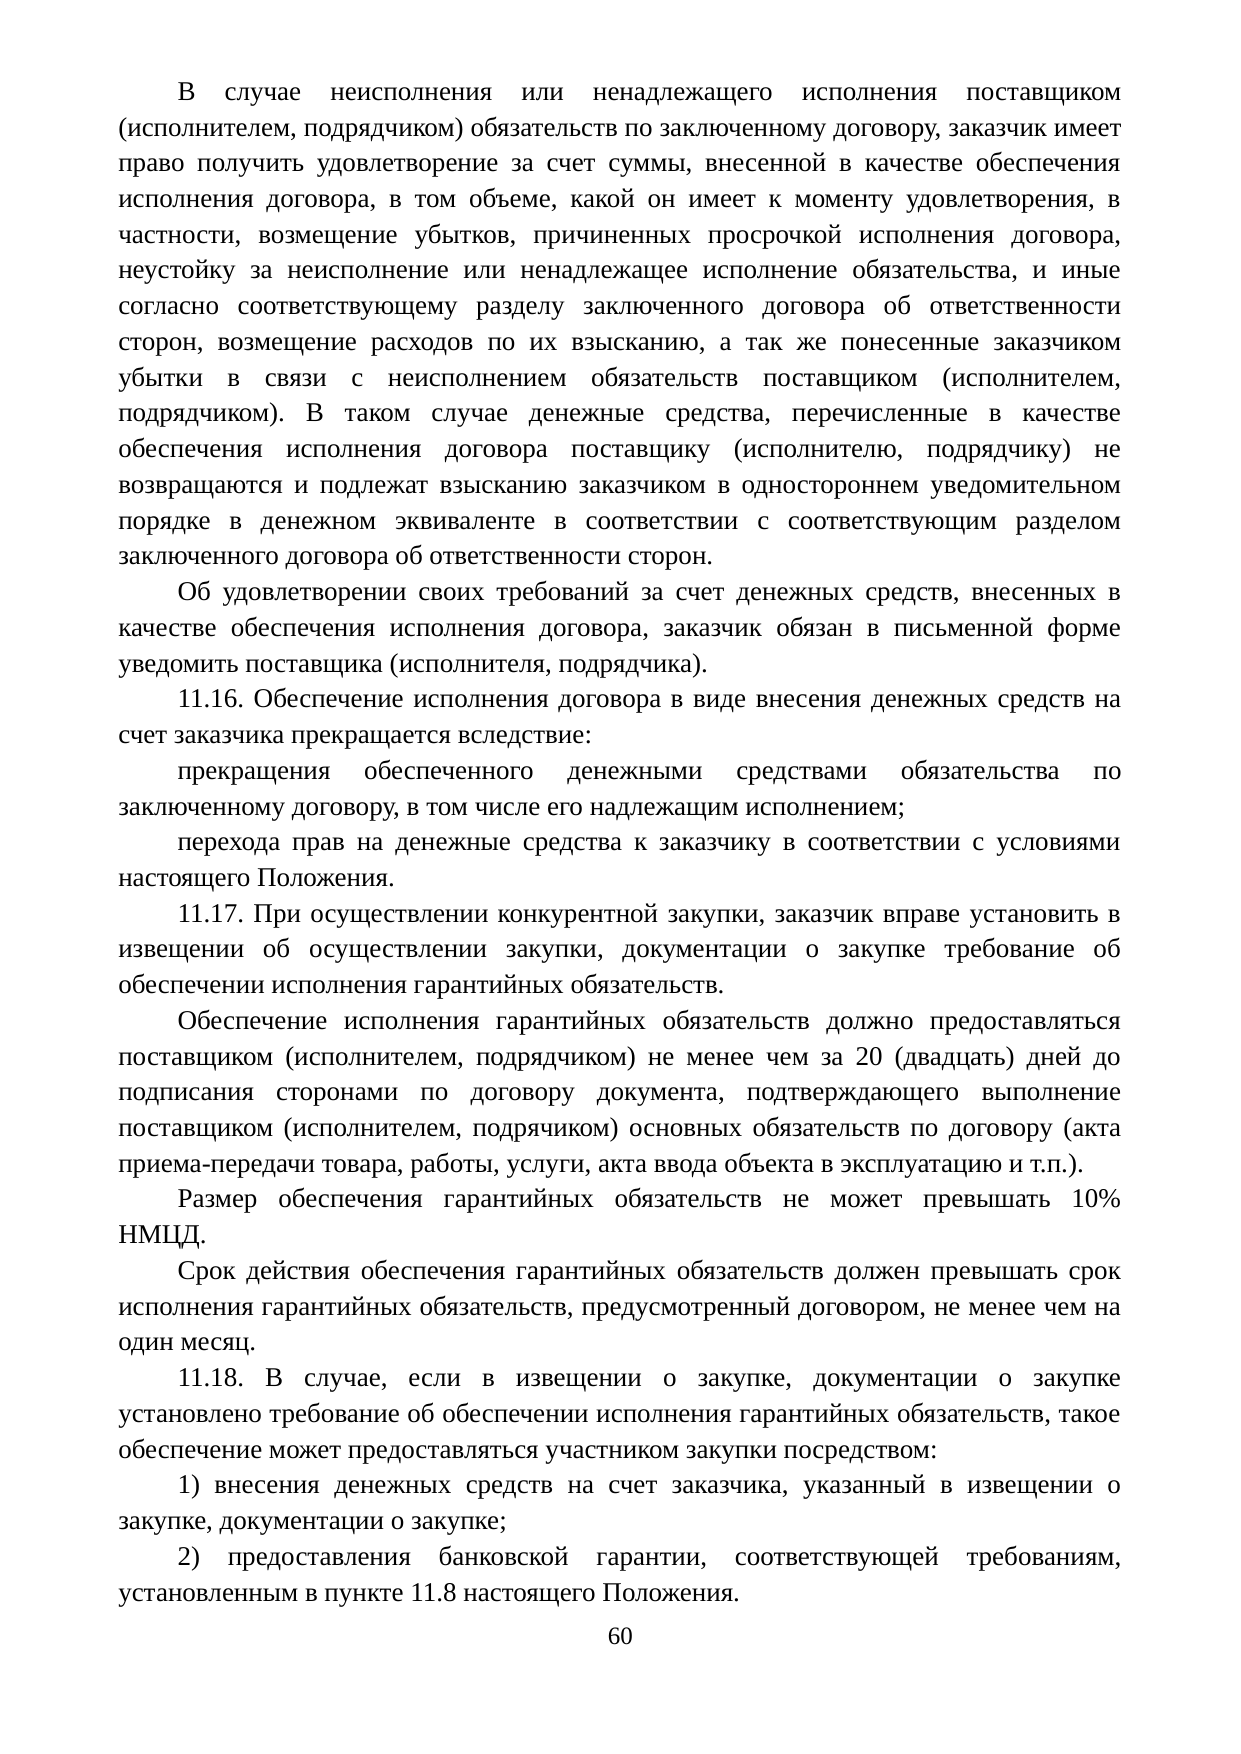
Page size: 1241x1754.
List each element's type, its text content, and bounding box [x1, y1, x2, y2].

text 11.18. В случае, если в извещении о закупке, документации о закупке установлено требование об обеспечении исполнения гарантийных обязательств, такое обеспечение может предоставляться участником закупки посредством: [118, 1361, 1122, 1464]
text Размер обеспечения гарантийных обязательств не может превышать 10% НМЦД. [118, 1183, 1122, 1249]
text Обеспечение исполнения гарантийных обязательств должно предоставляться поставщиком (исполнителем, подрядчиком) не менее чем за 20 (двадцать) дней до подписания сторонами по договору документа, подтверждающего выполнение поставщиком (исполнителем, подрячиком) основных обязательств по договору (акта приема-передачи товара, работы, услуги, акта ввода объекта в эксплуатацию и т.п.). [118, 1004, 1122, 1178]
text 2) предоставления банковской гарантии, соответствующей требованиям, установленным в пункте 11.8 настоящего Положения. [118, 1540, 1122, 1607]
text 11.17. При осуществлении конкурентной закупки, заказчик вправе установить в извещении об осуществлении закупки, документации о закупке требование об обеспечении исполнения гарантийных обязательств. [118, 897, 1122, 999]
text прекращения обеспеченного денежными средствами обязательства по заключенному договору, в том числе его надлежащим исполнением; [118, 754, 1122, 821]
text Об удовлетворении своих требований за счет денежных средств, внесенных в качестве обеспечения исполнения договора, заказчик обязан в письменной форме уведомить поставщика (исполнителя, подрядчика). [118, 575, 1122, 678]
text 1) внесения денежных средств на счет заказчика, указанный в извещении о закупке, документации о закупке; [118, 1468, 1122, 1535]
text Срок действия обеспечения гарантийных обязательств должен превышать срок исполнения гарантийных обязательств, предусмотренный договором, не менее чем на один месяц. [118, 1254, 1122, 1357]
text перехода прав на денежные средства к заказчику в соответствии с условиями настоящего Положения. [118, 825, 1122, 892]
text В случае неисполнения или ненадлежащего исполнения поставщиком (исполнителем, подрядчиком) обязательств по заключенному договору, заказчик имеет право получить удовлетворение за счет суммы, внесенной в качестве обеспечения исполнения договора, в том объеме, какой он имеет к моменту удовлетворения, в частности, возмещение убытков, причиненных просрочкой исполнения договора, неустойку за неисполнение или ненадлежащее исполнение обязательства, и иные согласно соответствующему разделу заключенного договора об ответственности сторон, возмещение расходов по их взысканию, а так же понесенные заказчиком убытки в связи с неисполнением обязательств поставщиком (исполнителем, подрядчиком). В таком случае денежные средства, перечисленные в качестве обеспечения исполнения договора поставщику (исполнителю, подрядчику) не возвращаются и подлежат взысканию заказчиком в одностороннем уведомительном порядке в денежном эквиваленте в соответствии с соответствующим разделом заключенного договора об ответственности сторон. [118, 75, 1122, 571]
text 11.16. Обеспечение исполнения договора в виде внесения денежных средств на счет заказчика прекращается вследствие: [118, 682, 1122, 749]
